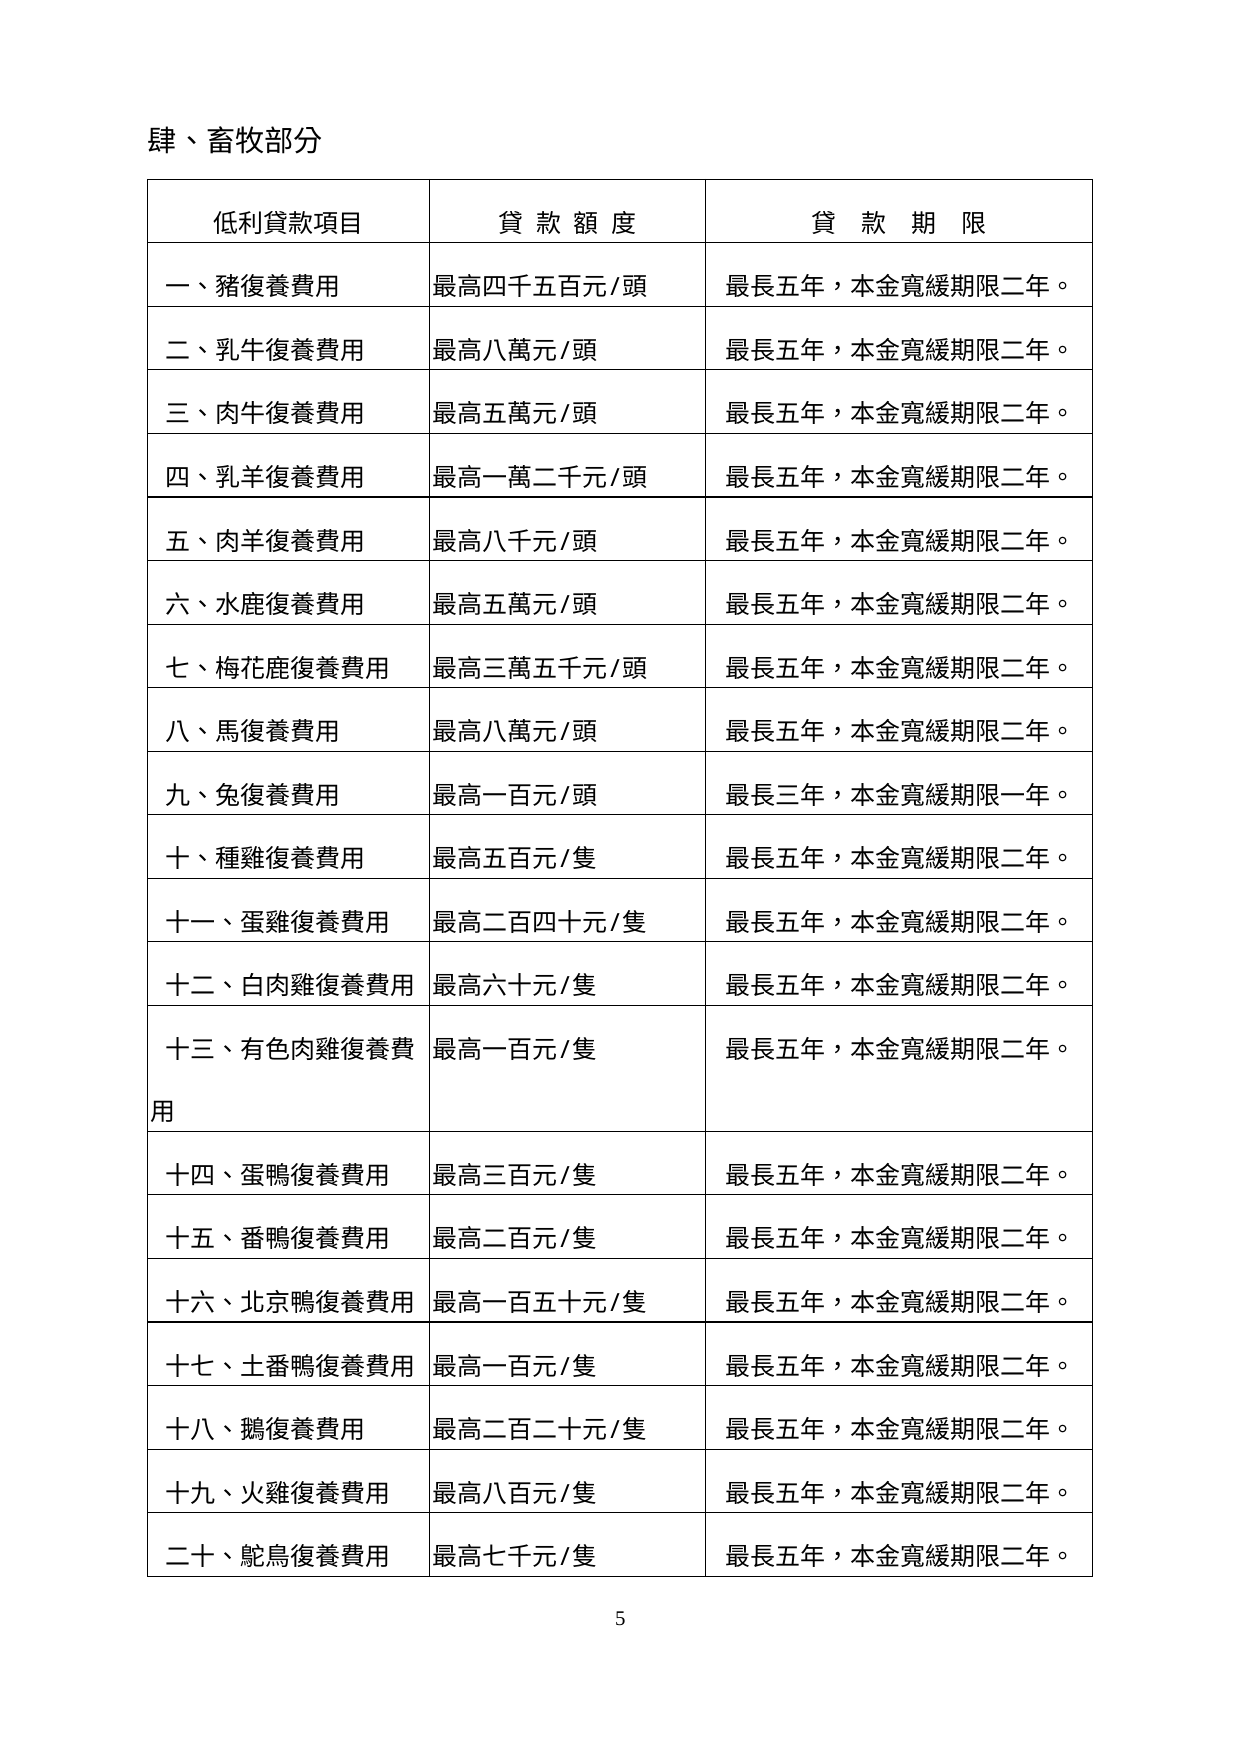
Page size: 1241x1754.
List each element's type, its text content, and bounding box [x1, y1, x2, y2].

table_cell 最高一百五十元/隻 [430, 1259, 705, 1321]
table_cell 最長五年，本金寬緩期限二年。 [706, 815, 1092, 878]
table_cell 九、兔復養費用 [148, 752, 429, 814]
table_cell 八、馬復養費用 [148, 688, 429, 751]
table_cell 最高三百元/隻 [430, 1132, 705, 1194]
table_cell 十六、北京鴨復養費用 [148, 1259, 429, 1321]
table_cell 最長五年，本金寬緩期限二年。 [706, 243, 1092, 306]
table_cell 最高二百二十元/隻 [430, 1386, 705, 1448]
table_cell 二、乳牛復養費用 [148, 307, 429, 369]
table_cell 最高七千元/隻 [430, 1513, 705, 1576]
table_header 低利貸款項目 [148, 180, 429, 242]
table_cell 最長五年，本金寬緩期限二年。 [706, 688, 1092, 751]
table_cell 十九、火雞復養費用 [148, 1450, 429, 1512]
table_cell 七、梅花鹿復養費用 [148, 625, 429, 687]
table_cell 最高六十元/隻 [430, 942, 705, 1005]
table_cell 十、種雞復養費用 [148, 815, 429, 878]
table_cell 最高五萬元/頭 [430, 561, 705, 623]
table_cell 最高三萬五千元/頭 [430, 625, 705, 687]
table_cell 十三、有色肉雞復養費用 [148, 1006, 429, 1131]
table_cell 最長五年，本金寬緩期限二年。 [706, 625, 1092, 687]
table_cell 最高五百元/隻 [430, 815, 705, 878]
table_cell 最高一萬二千元/頭 [430, 434, 705, 496]
table_cell 最高八萬元/頭 [430, 688, 705, 751]
table_cell 最長五年，本金寬緩期限二年。 [706, 434, 1092, 496]
table_cell 十五、番鴨復養費用 [148, 1195, 429, 1258]
table_cell 一、豬復養費用 [148, 243, 429, 306]
table_header 貸 款 額 度 [430, 180, 705, 242]
table_cell 最長五年，本金寬緩期限二年。 [706, 1450, 1092, 1512]
table_cell 最高八千元/頭 [430, 498, 705, 560]
table_cell 最高四千五百元/頭 [430, 243, 705, 306]
table_cell 最高八萬元/頭 [430, 307, 705, 369]
table_cell 六、水鹿復養費用 [148, 561, 429, 623]
table_cell 最高一百元/隻 [430, 1006, 705, 1131]
table_cell 最長五年，本金寬緩期限二年。 [706, 1513, 1092, 1576]
table_cell 最高八百元/隻 [430, 1450, 705, 1512]
table_header 貸 款 期 限 [706, 180, 1092, 242]
table_cell 最長五年，本金寬緩期限二年。 [706, 1386, 1092, 1448]
text 肆、畜牧部分 [148, 97, 1092, 160]
table_cell 最長五年，本金寬緩期限二年。 [706, 879, 1092, 941]
table_cell 最長五年，本金寬緩期限二年。 [706, 307, 1092, 369]
table_cell 最長五年，本金寬緩期限二年。 [706, 1195, 1092, 1258]
table_cell 最長五年，本金寬緩期限二年。 [706, 561, 1092, 623]
table_cell 二十、鴕鳥復養費用 [148, 1513, 429, 1576]
table_cell 最高五萬元/頭 [430, 370, 705, 433]
table_cell 最高二百四十元/隻 [430, 879, 705, 941]
table_cell 最長五年，本金寬緩期限二年。 [706, 370, 1092, 433]
table_cell 最長五年，本金寬緩期限二年。 [706, 1323, 1092, 1385]
table_cell 最長五年，本金寬緩期限二年。 [706, 1006, 1092, 1131]
table_cell 十一、蛋雞復養費用 [148, 879, 429, 941]
table_cell 最長五年，本金寬緩期限二年。 [706, 1259, 1092, 1321]
table_cell 十七、土番鴨復養費用 [148, 1323, 429, 1385]
table_cell 最長五年，本金寬緩期限二年。 [706, 498, 1092, 560]
table_cell 三、肉牛復養費用 [148, 370, 429, 433]
table_cell 最高一百元/頭 [430, 752, 705, 814]
table_cell 最長三年，本金寬緩期限一年。 [706, 752, 1092, 814]
table_cell 最高一百元/隻 [430, 1323, 705, 1385]
table_cell 五、肉羊復養費用 [148, 498, 429, 560]
table_cell 四、乳羊復養費用 [148, 434, 429, 496]
table_cell 十二、白肉雞復養費用 [148, 942, 429, 1005]
table_cell 十八、鵝復養費用 [148, 1386, 429, 1448]
table_cell 十四、蛋鴨復養費用 [148, 1132, 429, 1194]
table_cell 最長五年，本金寬緩期限二年。 [706, 942, 1092, 1005]
table_cell 最高二百元/隻 [430, 1195, 705, 1258]
table_cell 最長五年，本金寬緩期限二年。 [706, 1132, 1092, 1194]
